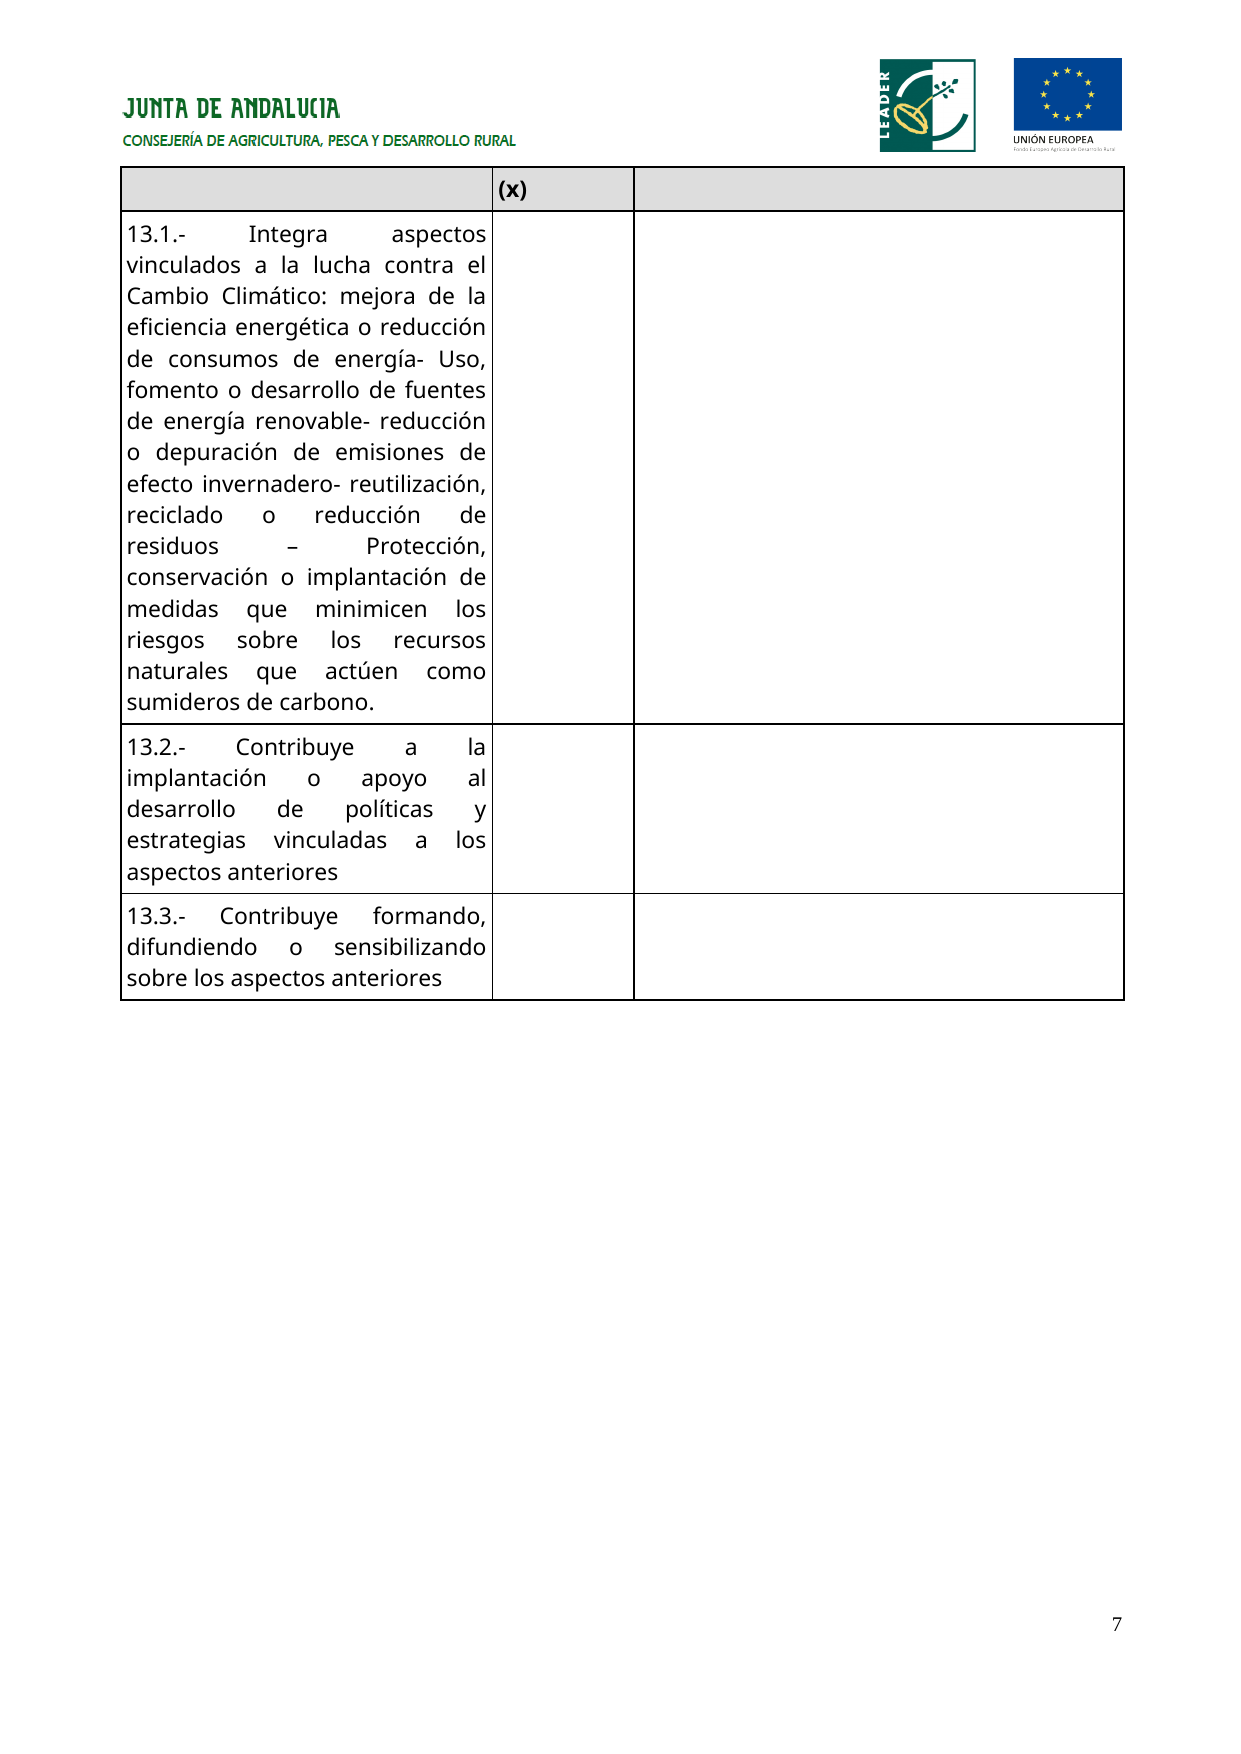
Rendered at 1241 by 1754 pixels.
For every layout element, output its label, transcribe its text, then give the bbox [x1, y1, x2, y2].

picture [122, 94, 521, 149]
table_cell [635, 725, 1123, 892]
table_cell [635, 168, 1123, 210]
table_cell [493, 894, 633, 999]
picture [1013, 58, 1122, 152]
table_cell 13.3.- Contribuye formando, difundiendo o sensibilizando sobre los aspectos anteriores [122, 894, 492, 999]
table_cell 13.2.- Contribuye a la implantación o apoyo al desarrollo de políticas y estrategias vinculadas a los aspectos anteriores [122, 725, 492, 892]
table_cell [493, 725, 633, 892]
table_cell [635, 894, 1123, 999]
table_cell [635, 212, 1123, 723]
table_cell [122, 168, 492, 210]
table_cell [493, 212, 633, 723]
table_cell 13.1.- Integra aspectos vinculados a la lucha contra el Cambio Climático: mejora de la eficiencia energética o reducción de consumos de energía- Uso, fomento o desarrollo de fuentes de energía renovable- reducción o depuración de emisiones de efecto invernadero- reutilización, reciclado o reducción de residuos – Protección, conservación o implantación de medidas que minimicen los riesgos sobre los recursos naturales que actúen como sumideros de carbono. [122, 212, 492, 723]
table_cell (x) [493, 168, 633, 210]
